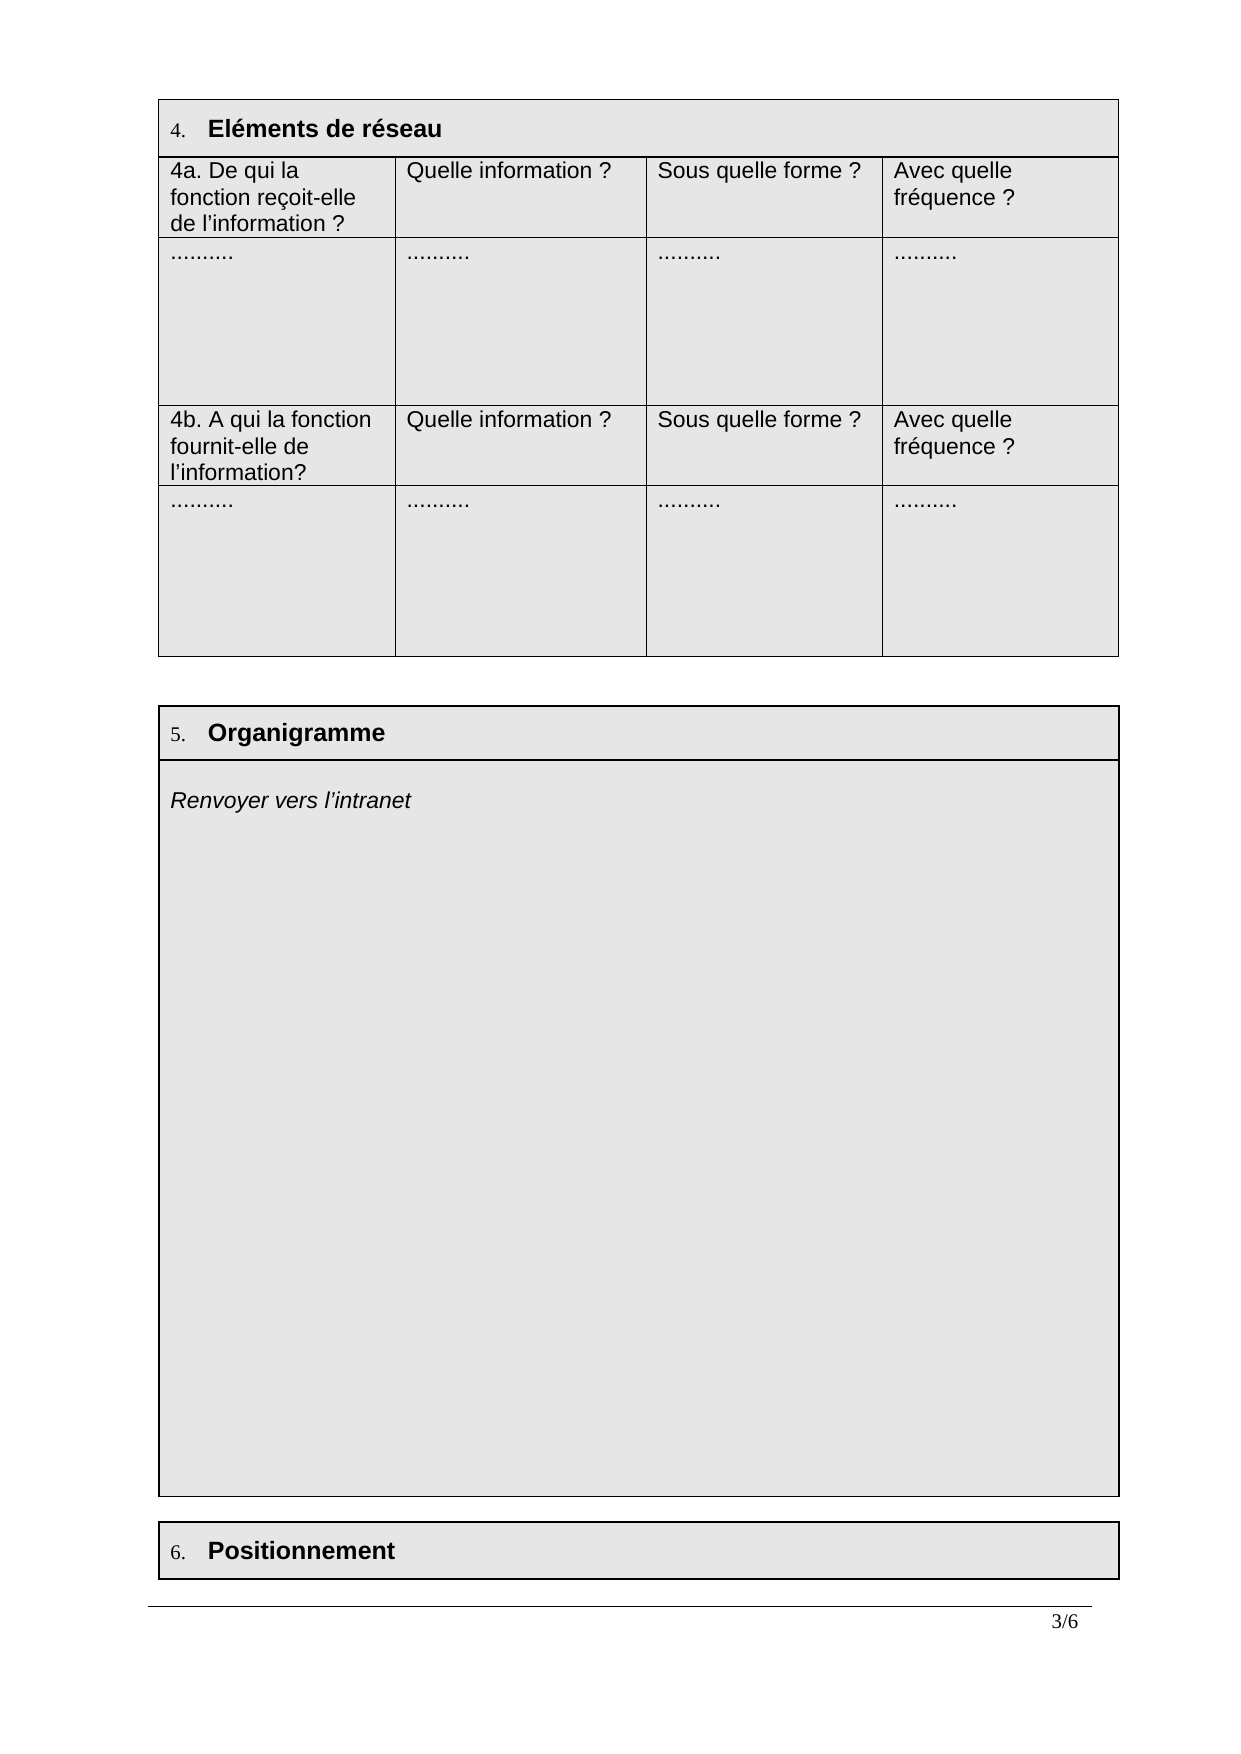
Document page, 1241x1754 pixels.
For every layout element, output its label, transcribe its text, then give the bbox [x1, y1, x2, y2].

table_header Positionnement [160, 1523, 1118, 1578]
table_cell Sous quelle forme ? [647, 158, 882, 237]
table_cell .......... [396, 238, 646, 405]
table_cell 4a. De qui la fonction reçoit-elle de l’information ? [159, 158, 395, 237]
table_cell Avec quelle fréquence ? [883, 406, 1118, 485]
table_cell 4b. A qui la fonction fournit-elle de l’information? [159, 406, 395, 485]
table_cell .......... [647, 238, 882, 405]
table_cell .......... [396, 486, 646, 656]
table_cell .......... [647, 486, 882, 656]
table_cell Quelle information ? [396, 158, 646, 237]
table_cell Sous quelle forme ? [647, 406, 882, 485]
table_header Eléments de réseau [159, 100, 1118, 156]
table_cell .......... [159, 238, 395, 405]
table_cell .......... [883, 486, 1118, 656]
table_cell Quelle information ? [396, 406, 646, 485]
table_header Organigramme [160, 707, 1118, 759]
table_cell Avec quelle fréquence ? [883, 158, 1118, 237]
table_cell .......... [883, 238, 1118, 405]
table_cell .......... [159, 486, 395, 656]
table_cell Renvoyer vers l’intranet [160, 761, 1118, 1496]
